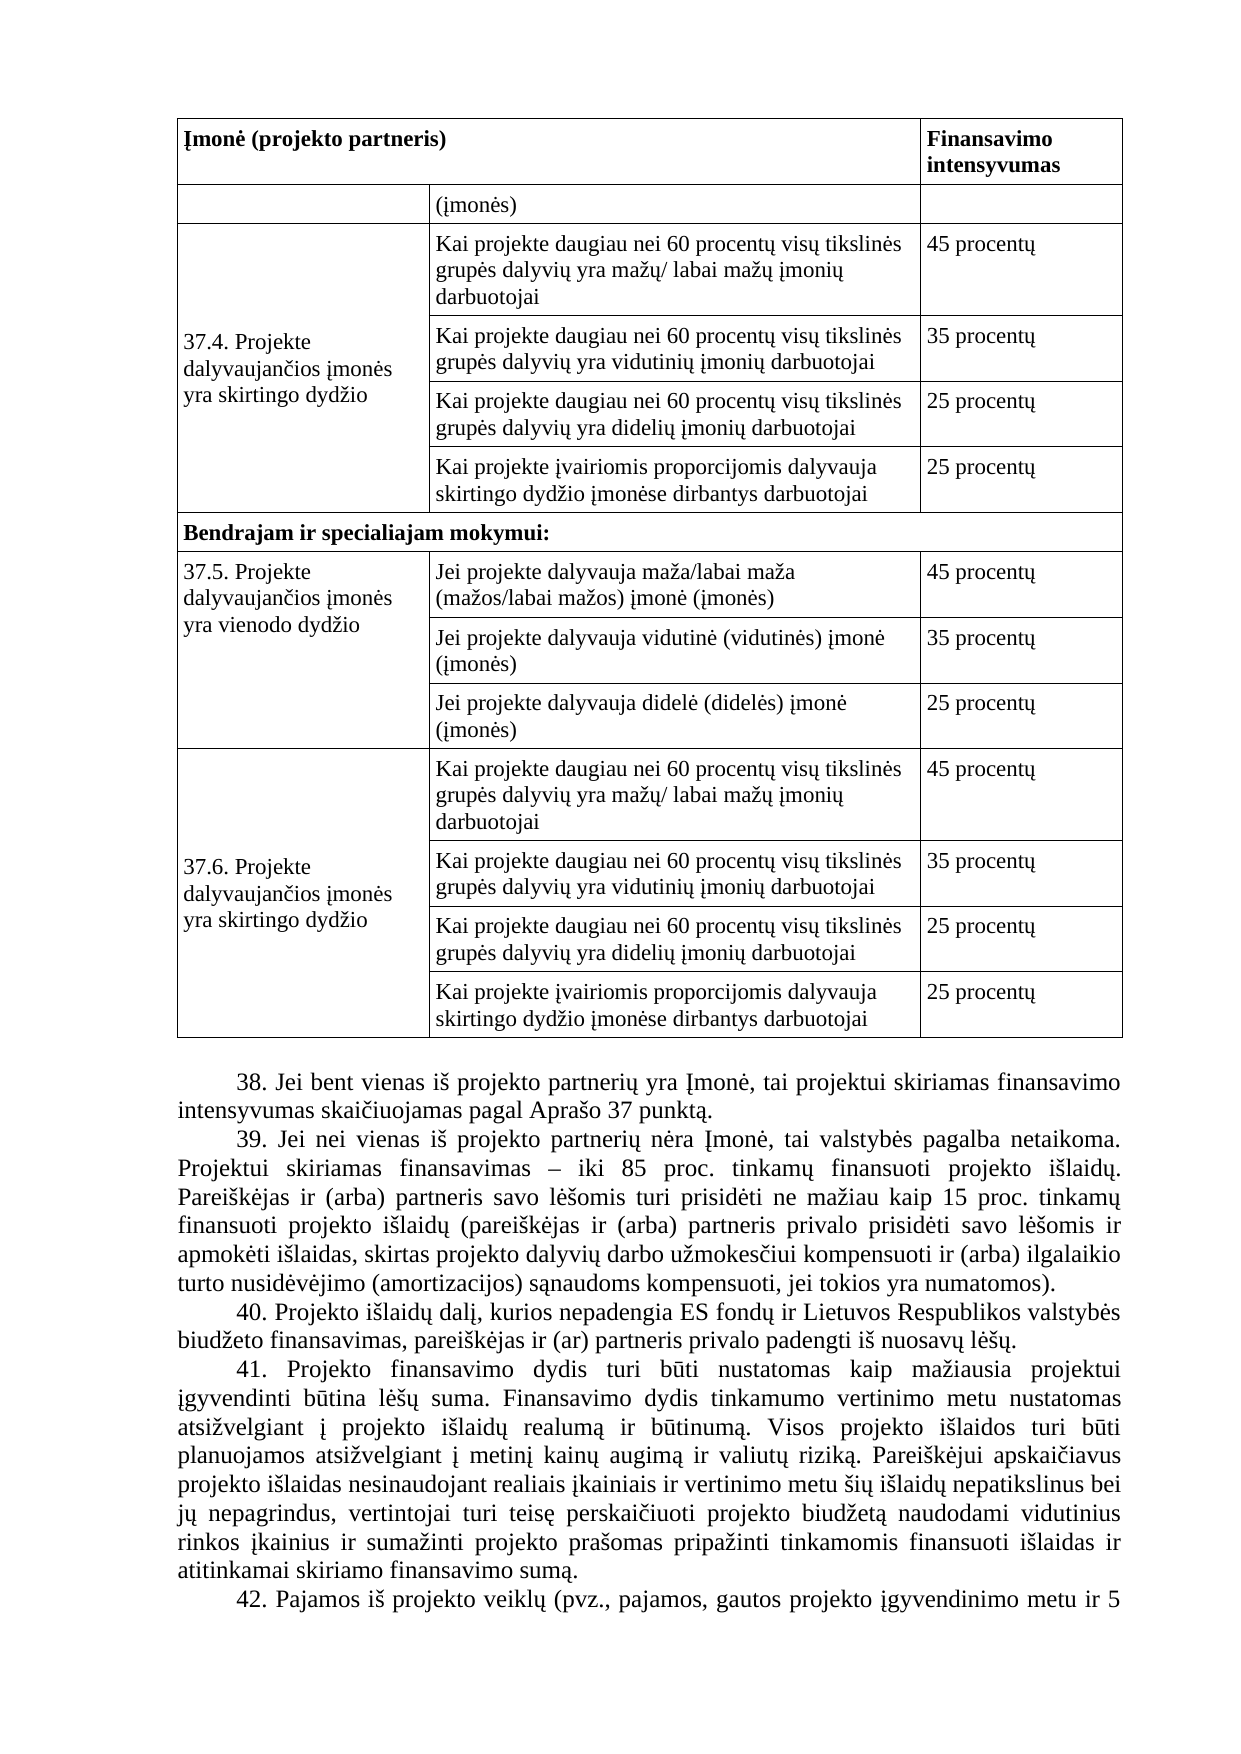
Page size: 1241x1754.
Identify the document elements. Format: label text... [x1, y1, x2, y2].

table_cell [921, 513, 1122, 551]
table_cell 45 procentų [921, 224, 1122, 315]
table_cell 37.6. Projekte dalyvaujančios įmonės yra skirtingo dydžio [178, 749, 429, 1037]
table_cell Kai projekte daugiau nei 60 procentų visų tikslinės grupės dalyvių yra mažų/ labai mažų įmonių darbuotojai [430, 749, 920, 840]
table_cell 35 procentų [921, 618, 1122, 682]
table_cell Kai projekte įvairiomis proporcijomis dalyvauja skirtingo dydžio įmonėse dirbantys darbuotojai [430, 447, 920, 512]
text 39. Jei nei vienas iš projekto partnerių nėra Įmonė, tai valstybės pagalba netaikoma. Projektui skiriamas finansavimas – iki 85 proc. tinkamų finansuoti projekto išlaidų. Pareiškėjas ir (arba) partneris savo lėšomis turi prisidėti ne mažiau kaip 15 proc. tinkamų finansuoti projekto išlaidų (pareiškėjas ir (arba) partneris privalo prisidėti savo lėšomis ir apmokėti išlaidas, skirtas projekto dalyvių darbo užmokesčiui kompensuoti ir (arba) ilgalaikio turto nusidėvėjimo (amortizacijos) sąnaudoms kompensuoti, jei tokios yra numatomos). [177, 1124, 1122, 1297]
table_cell 35 procentų [921, 316, 1122, 381]
table_cell Kai projekte daugiau nei 60 procentų visų tikslinės grupės dalyvių yra didelių įmonių darbuotojai [430, 382, 920, 446]
table_cell Jei projekte dalyvauja didelė (didelės) įmonė (įmonės) [430, 684, 920, 748]
table_cell [178, 185, 429, 223]
table_cell Jei projekte dalyvauja vidutinė (vidutinės) įmonė (įmonės) [430, 618, 920, 682]
text 42. Pajamos iš projekto veiklų (pvz., pajamos, gautos projekto įgyvendinimo metu ir 5 [177, 1584, 1122, 1613]
table_header Įmonė (projekto partneris) [178, 119, 920, 184]
table_cell 35 procentų [921, 841, 1122, 906]
table_cell Jei projekte dalyvauja maža/labai maža (mažos/labai mažos) įmonė (įmonės) [430, 552, 920, 617]
table_cell Kai projekte daugiau nei 60 procentų visų tikslinės grupės dalyvių yra vidutinių įmonių darbuotojai [430, 841, 920, 906]
table_cell Kai projekte daugiau nei 60 procentų visų tikslinės grupės dalyvių yra mažų/ labai mažų įmonių darbuotojai [430, 224, 920, 315]
text 41. Projekto finansavimo dydis turi būti nustatomas kaip mažiausia projektui įgyvendinti būtina lėšų suma. Finansavimo dydis tinkamumo vertinimo metu nustatomas atsižvelgiant į projekto išlaidų realumą ir būtinumą. Visos projekto išlaidos turi būti planuojamos atsižvelgiant į metinį kainų augimą ir valiutų riziką. Pareiškėjui apskaičiavus projekto išlaidas nesinaudojant realiais įkainiais ir vertinimo metu šių išlaidų nepatikslinus bei jų nepagrindus, vertintojai turi teisę perskaičiuoti projekto biudžetą naudodami vidutinius rinkos įkainius ir sumažinti projekto prašomas pripažinti tinkamomis finansuoti išlaidas ir atitinkamai skiriamo finansavimo sumą. [177, 1354, 1122, 1584]
table_cell Kai projekte daugiau nei 60 procentų visų tikslinės grupės dalyvių yra didelių įmonių darbuotojai [430, 907, 920, 971]
table_cell [921, 185, 1122, 223]
table_cell 25 procentų [921, 684, 1122, 748]
table_cell 25 procentų [921, 382, 1122, 446]
table_cell Kai projekte įvairiomis proporcijomis dalyvauja skirtingo dydžio įmonėse dirbantys darbuotojai [430, 972, 920, 1037]
table_cell (įmonės) [430, 185, 920, 223]
table_cell 45 procentų [921, 749, 1122, 840]
table_cell 37.4. Projekte dalyvaujančios įmonės yra skirtingo dydžio [178, 224, 429, 512]
table_cell Bendrajam ir specialiajam mokymui: [178, 513, 921, 551]
table_cell 25 procentų [921, 907, 1122, 971]
table_cell 45 procentų [921, 552, 1122, 617]
table_cell 25 procentų [921, 972, 1122, 1037]
text 38. Jei bent vienas iš projekto partnerių yra Įmonė, tai projektui skiriamas finansavimo intensyvumas skaičiuojamas pagal Aprašo 37 punktą. [177, 1067, 1122, 1124]
table_cell 37.5. Projekte dalyvaujančios įmonės yra vienodo dydžio [178, 552, 429, 748]
table_cell 25 procentų [921, 447, 1122, 512]
text 40. Projekto išlaidų dalį, kurios nepadengia ES fondų ir Lietuvos Respublikos valstybės biudžeto finansavimas, pareiškėjas ir (ar) partneris privalo padengti iš nuosavų lėšų. [177, 1297, 1122, 1354]
table_header Finansavimo intensyvumas [921, 119, 1122, 184]
table_cell Kai projekte daugiau nei 60 procentų visų tikslinės grupės dalyvių yra vidutinių įmonių darbuotojai [430, 316, 920, 381]
